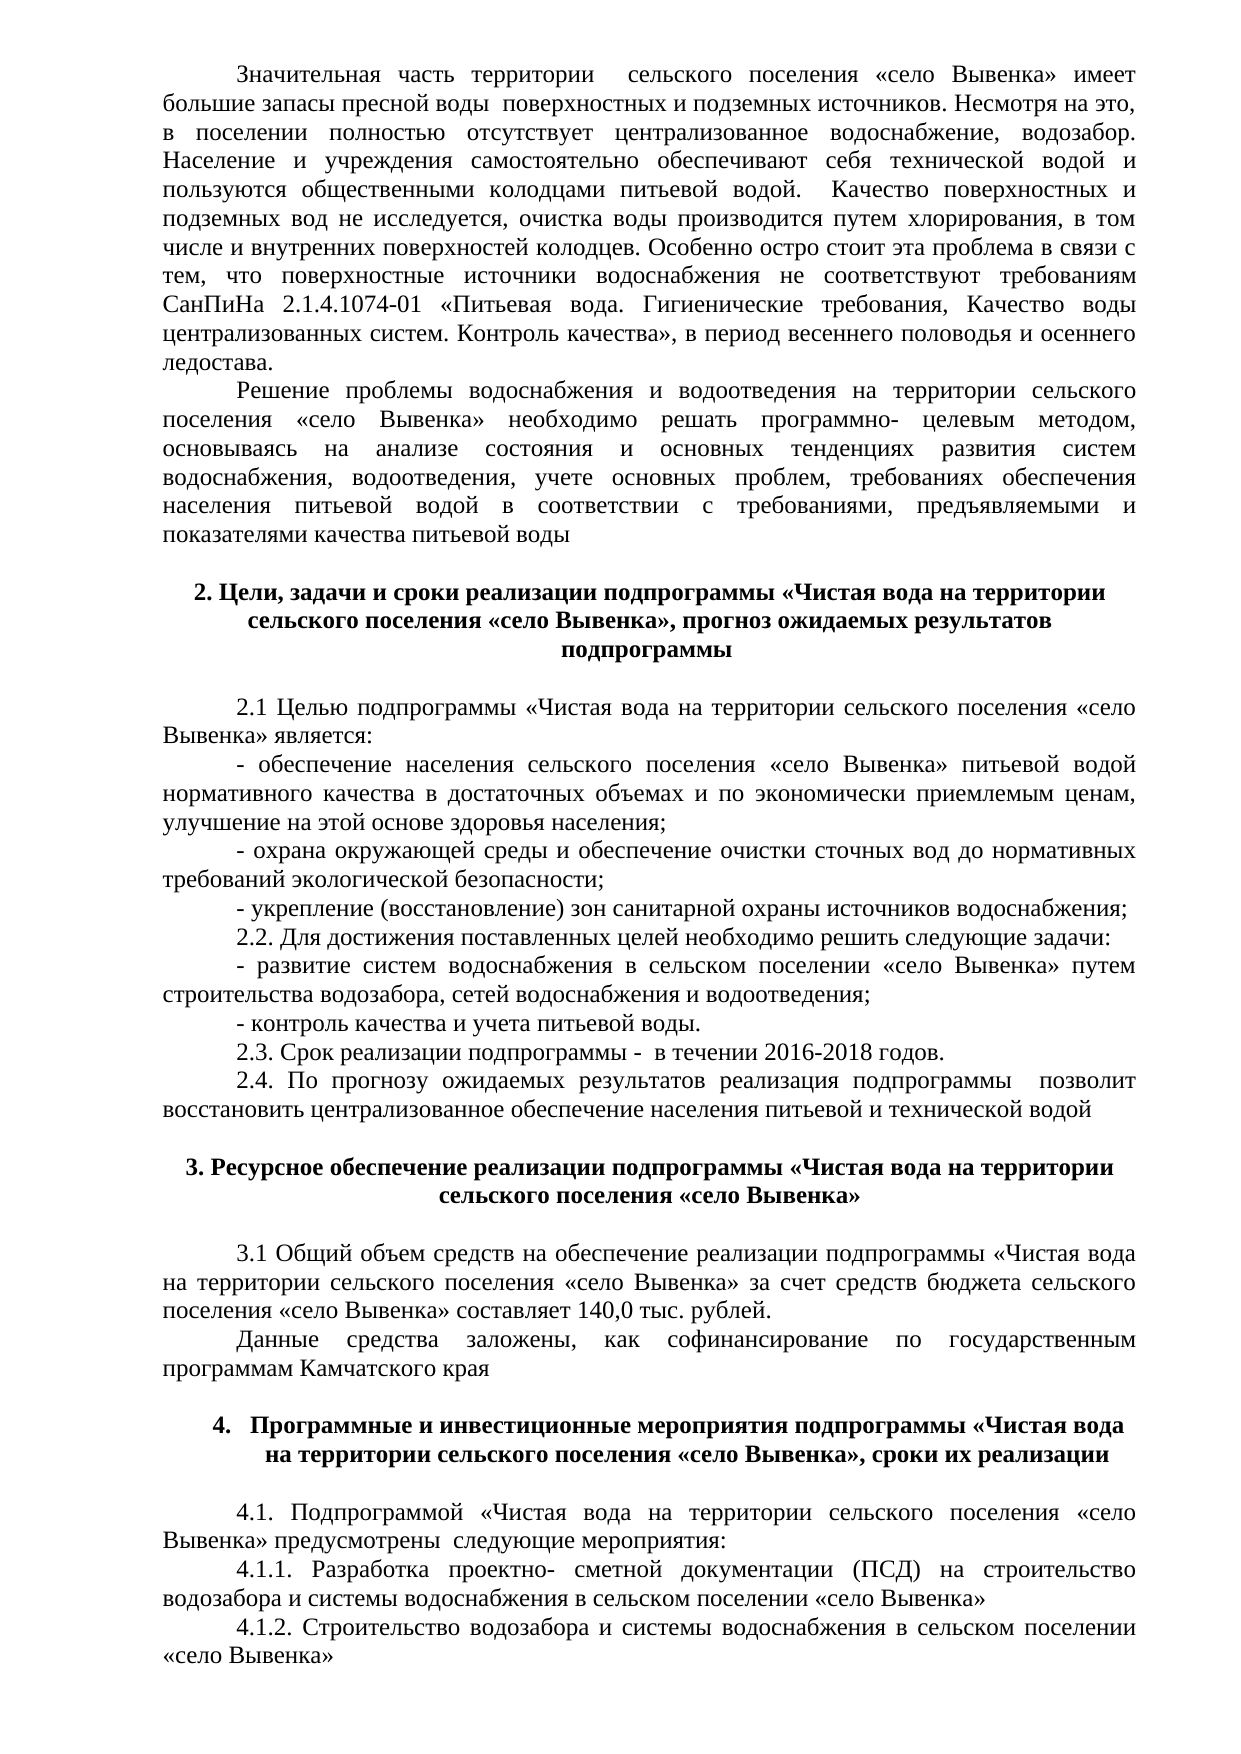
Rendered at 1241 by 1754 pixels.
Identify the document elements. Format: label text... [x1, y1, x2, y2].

text 3. Ресурсное обеспечение реализации подпрограммы «Чистая вода на территории сельского поселения «село Вывенка» [162, 1152, 1137, 1209]
text 2. Цели, задачи и сроки реализации подпрограммы «Чистая вода на территории сельского поселения «село Вывенка», прогноз ожидаемых результатов подпрограммы [162, 577, 1137, 663]
text 3.1 Общий объем средств на обеспечение реализации подпрограммы «Чистая вода на территории сельского поселения «село Вывенка» за счет средств бюджета сельского поселения «село Вывенка» составляет 140,0 тыс. рублей. [162, 1238, 1137, 1324]
list Программные и инвестиционные мероприятия подпрограммы «Чистая вода на территории сельского поселения «село Вывенка», сроки их реализации [200, 1410, 1137, 1468]
text 2.2. Для достижения поставленных целей необходимо решить следующие задачи: [162, 922, 1137, 950]
text 2.1 Целью подпрограммы «Чистая вода на территории сельского поселения «село Вывенка» является: [162, 692, 1137, 749]
text - обеспечение населения сельского поселения «село Вывенка» питьевой водой нормативного качества в достаточных объемах и по экономически приемлемым ценам, улучшение на этой основе здоровья населения; [162, 749, 1137, 835]
text - охрана окружающей среды и обеспечение очистки сточных вод до нормативных требований экологической безопасности; [162, 835, 1137, 893]
text 4.1. Подпрограммой «Чистая вода на территории сельского поселения «село Вывенка» предусмотрены следующие мероприятия: [162, 1497, 1137, 1554]
text Значительная часть территории сельского поселения «село Вывенка» имеет большие запасы пресной воды поверхностных и подземных источников. Несмотря на это, в поселении полностью отсутствует централизованное водоснабжение, водозабор. Население и учреждения самостоятельно обеспечивают себя технической водой и пользуются общественными колодцами питьевой водой. Качество поверхностных и подземных вод не исследуется, очистка воды производится путем хлорирования, в том числе и внутренних поверхностей колодцев. Особенно остро стоит эта проблема в связи с тем, что поверхностные источники водоснабжения не соответствуют требованиям СанПиНа 2.1.4.1074-01 «Питьевая вода. Гигиенические требования, Качество воды централизованных систем. Контроль качества», в период весеннего половодья и осеннего ледостава. [162, 59, 1137, 375]
text 2.4. По прогнозу ожидаемых результатов реализация подпрограммы позволит восстановить централизованное обеспечение населения питьевой и технической водой [162, 1065, 1137, 1123]
text 4.1.1. Разработка проектно- сметной документации (ПСД) на строительство водозабора и системы водоснабжения в сельском поселении «село Вывенка» [162, 1554, 1137, 1612]
text 4.1.2. Строительство водозабора и системы водоснабжения в сельском поселении «село Вывенка» [162, 1612, 1137, 1669]
text - укрепление (восстановление) зон санитарной охраны источников водоснабжения; [162, 893, 1137, 922]
text - развитие систем водоснабжения в сельском поселении «село Вывенка» путем строительства водозабора, сетей водоснабжения и водоотведения; [162, 950, 1137, 1008]
text Данные средства заложены, как софинансирование по государственным программам Камчатского края [162, 1324, 1137, 1382]
text 2.3. Срок реализации подпрограммы - в течении 2016-2018 годов. [162, 1037, 1137, 1065]
text Решение проблемы водоснабжения и водоотведения на территории сельского поселения «село Вывенка» необходимо решать программно- целевым методом, основываясь на анализе состояния и основных тенденциях развития систем водоснабжения, водоотведения, учете основных проблем, требованиях обеспечения населения питьевой водой в соответствии с требованиями, предъявляемыми и показателями качества питьевой воды [162, 375, 1137, 548]
text - контроль качества и учета питьевой воды. [162, 1008, 1137, 1037]
